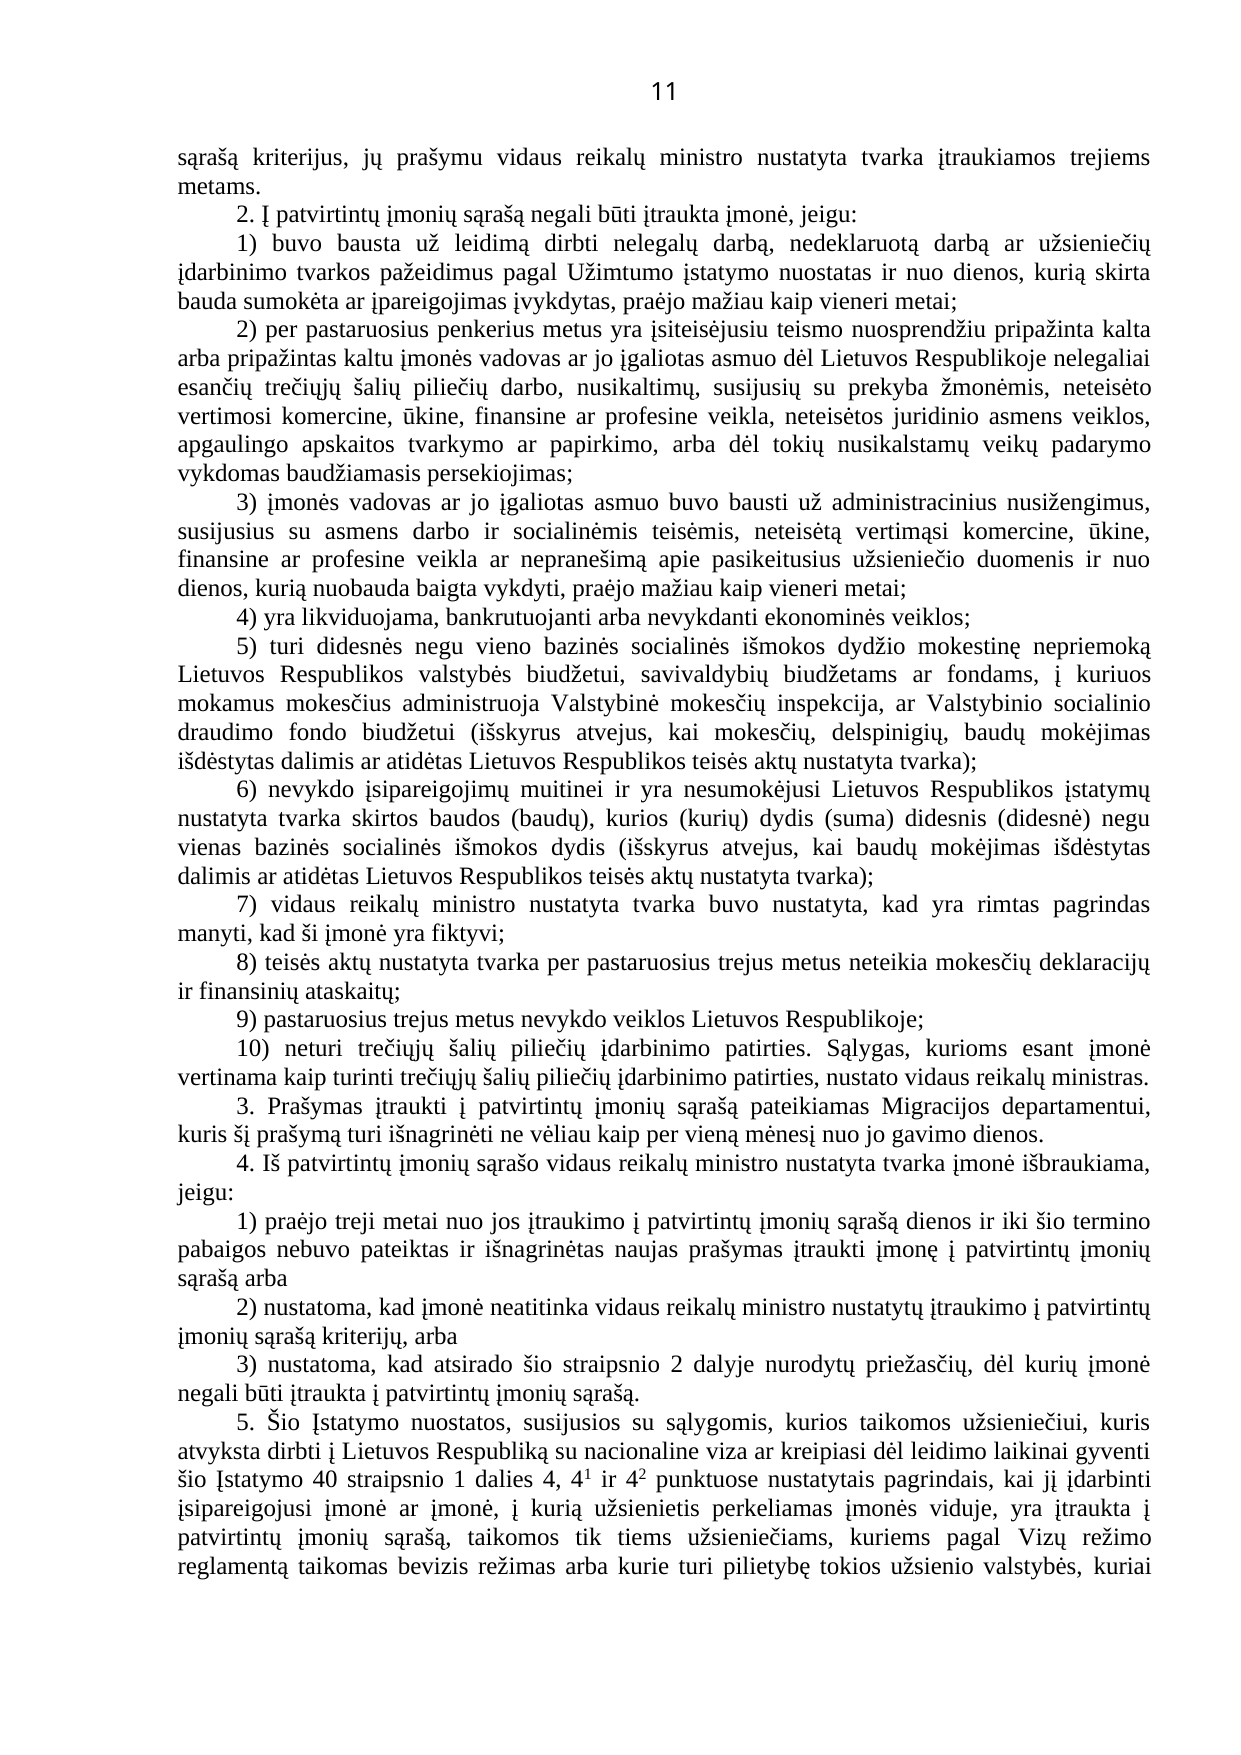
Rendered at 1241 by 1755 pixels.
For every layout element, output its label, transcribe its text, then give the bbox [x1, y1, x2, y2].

text 2. Į patvirtintų įmonių sąrašą negali būti įtraukta įmonė, jeigu: [177, 199, 1152, 228]
text 1) buvo bausta už leidimą dirbti nelegalų darbą, nedeklaruotą darbą ar užsieniečių įdarbinimo tvarkos pažeidimus pagal Užimtumo įstatymo nuostatas ir nuo dienos, kurią skirta bauda sumokėta ar įpareigojimas įvykdytas, praėjo mažiau kaip vieneri metai; [177, 228, 1152, 314]
text 2) per pastaruosius penkerius metus yra įsiteisėjusiu teismo nuosprendžiu pripažinta kalta arba pripažintas kaltu įmonės vadovas ar jo įgaliotas asmuo dėl Lietuvos Respublikoje nelegaliai esančių trečiųjų šalių piliečių darbo, nusikaltimų, susijusių su prekyba žmonėmis, neteisėto vertimosi komercine, ūkine, finansine ar profesine veikla, neteisėtos juridinio asmens veiklos, apgaulingo apskaitos tvarkymo ar papirkimo, arba dėl tokių nusikalstamų veikų padarymo vykdomas baudžiamasis persekiojimas; [177, 314, 1152, 487]
text 2) nustatoma, kad įmonė neatitinka vidaus reikalų ministro nustatytų įtraukimo į patvirtintų įmonių sąrašą kriterijų, arba [177, 1292, 1152, 1349]
text 10) neturi trečiųjų šalių piliečių įdarbinimo patirties. Sąlygas, kurioms esant įmonė vertinama kaip turinti trečiųjų šalių piliečių įdarbinimo patirties, nustato vidaus reikalų ministras. [177, 1033, 1152, 1091]
text 6) nevykdo įsipareigojimų muitinei ir yra nesumokėjusi Lietuvos Respublikos įstatymų nustatyta tvarka skirtos baudos (baudų), kurios (kurių) dydis (suma) didesnis (didesnė) negu vienas bazinės socialinės išmokos dydis (išskyrus atvejus, kai baudų mokėjimas išdėstytas dalimis ar atidėtas Lietuvos Respublikos teisės aktų nustatyta tvarka); [177, 774, 1152, 889]
text 3) įmonės vadovas ar jo įgaliotas asmuo buvo bausti už administracinius nusižengimus, susijusius su asmens darbo ir socialinėmis teisėmis, neteisėtą vertimąsi komercine, ūkine, finansine ar profesine veikla ar nepranešimą apie pasikeitusius užsieniečio duomenis ir nuo dienos, kurią nuobauda baigta vykdyti, praėjo mažiau kaip vieneri metai; [177, 487, 1152, 602]
text 4. Iš patvirtintų įmonių sąrašo vidaus reikalų ministro nustatyta tvarka įmonė išbraukiama, jeigu: [177, 1148, 1152, 1206]
text 5) turi didesnės negu vieno bazinės socialinės išmokos dydžio mokestinę nepriemoką Lietuvos Respublikos valstybės biudžetui, savivaldybių biudžetams ar fondams, į kuriuos mokamus mokesčius administruoja Valstybinė mokesčių inspekcija, ar Valstybinio socialinio draudimo fondo biudžetui (išskyrus atvejus, kai mokesčių, delspinigių, baudų mokėjimas išdėstytas dalimis ar atidėtas Lietuvos Respublikos teisės aktų nustatyta tvarka); [177, 631, 1152, 774]
text 8) teisės aktų nustatyta tvarka per pastaruosius trejus metus neteikia mokesčių deklaracijų ir finansinių ataskaitų; [177, 947, 1152, 1004]
text 3) nustatoma, kad atsirado šio straipsnio 2 dalyje nurodytų priežasčių, dėl kurių įmonė negali būti įtraukta į patvirtintų įmonių sąrašą. [177, 1349, 1152, 1407]
text 5. Šio Įstatymo nuostatos, susijusios su sąlygomis, kurios taikomos užsieniečiui, kuris atvyksta dirbti į Lietuvos Respubliką su nacionaline viza ar kreipiasi dėl leidimo laikinai gyventi šio Įstatymo 40 straipsnio 1 dalies 4, 41 ir 42 punktuose nustatytais pagrindais, kai jį įdarbinti įsipareigojusi įmonė ar įmonė, į kurią užsienietis perkeliamas įmonės viduje, yra įtraukta į patvirtintų įmonių sąrašą, taikomos tik tiems užsieniečiams, kuriems pagal Vizų režimo reglamentą taikomas bevizis režimas arba kurie turi pilietybę tokios užsienio valstybės, kuriai [177, 1407, 1152, 1579]
text 3. Prašymas įtraukti į patvirtintų įmonių sąrašą pateikiamas Migracijos departamentui, kuris šį prašymą turi išnagrinėti ne vėliau kaip per vieną mėnesį nuo jo gavimo dienos. [177, 1091, 1152, 1148]
text sąrašą kriterijus, jų prašymu vidaus reikalų ministro nustatyta tvarka įtraukiamos trejiems metams. [177, 142, 1152, 199]
text 9) pastaruosius trejus metus nevykdo veiklos Lietuvos Respublikoje; [177, 1004, 1152, 1033]
text 7) vidaus reikalų ministro nustatyta tvarka buvo nustatyta, kad yra rimtas pagrindas manyti, kad ši įmonė yra fiktyvi; [177, 889, 1152, 947]
text 1) praėjo treji metai nuo jos įtraukimo į patvirtintų įmonių sąrašą dienos ir iki šio termino pabaigos nebuvo pateiktas ir išnagrinėtas naujas prašymas įtraukti įmonę į patvirtintų įmonių sąrašą arba [177, 1206, 1152, 1292]
text 4) yra likviduojama, bankrutuojanti arba nevykdanti ekonominės veiklos; [177, 602, 1152, 631]
